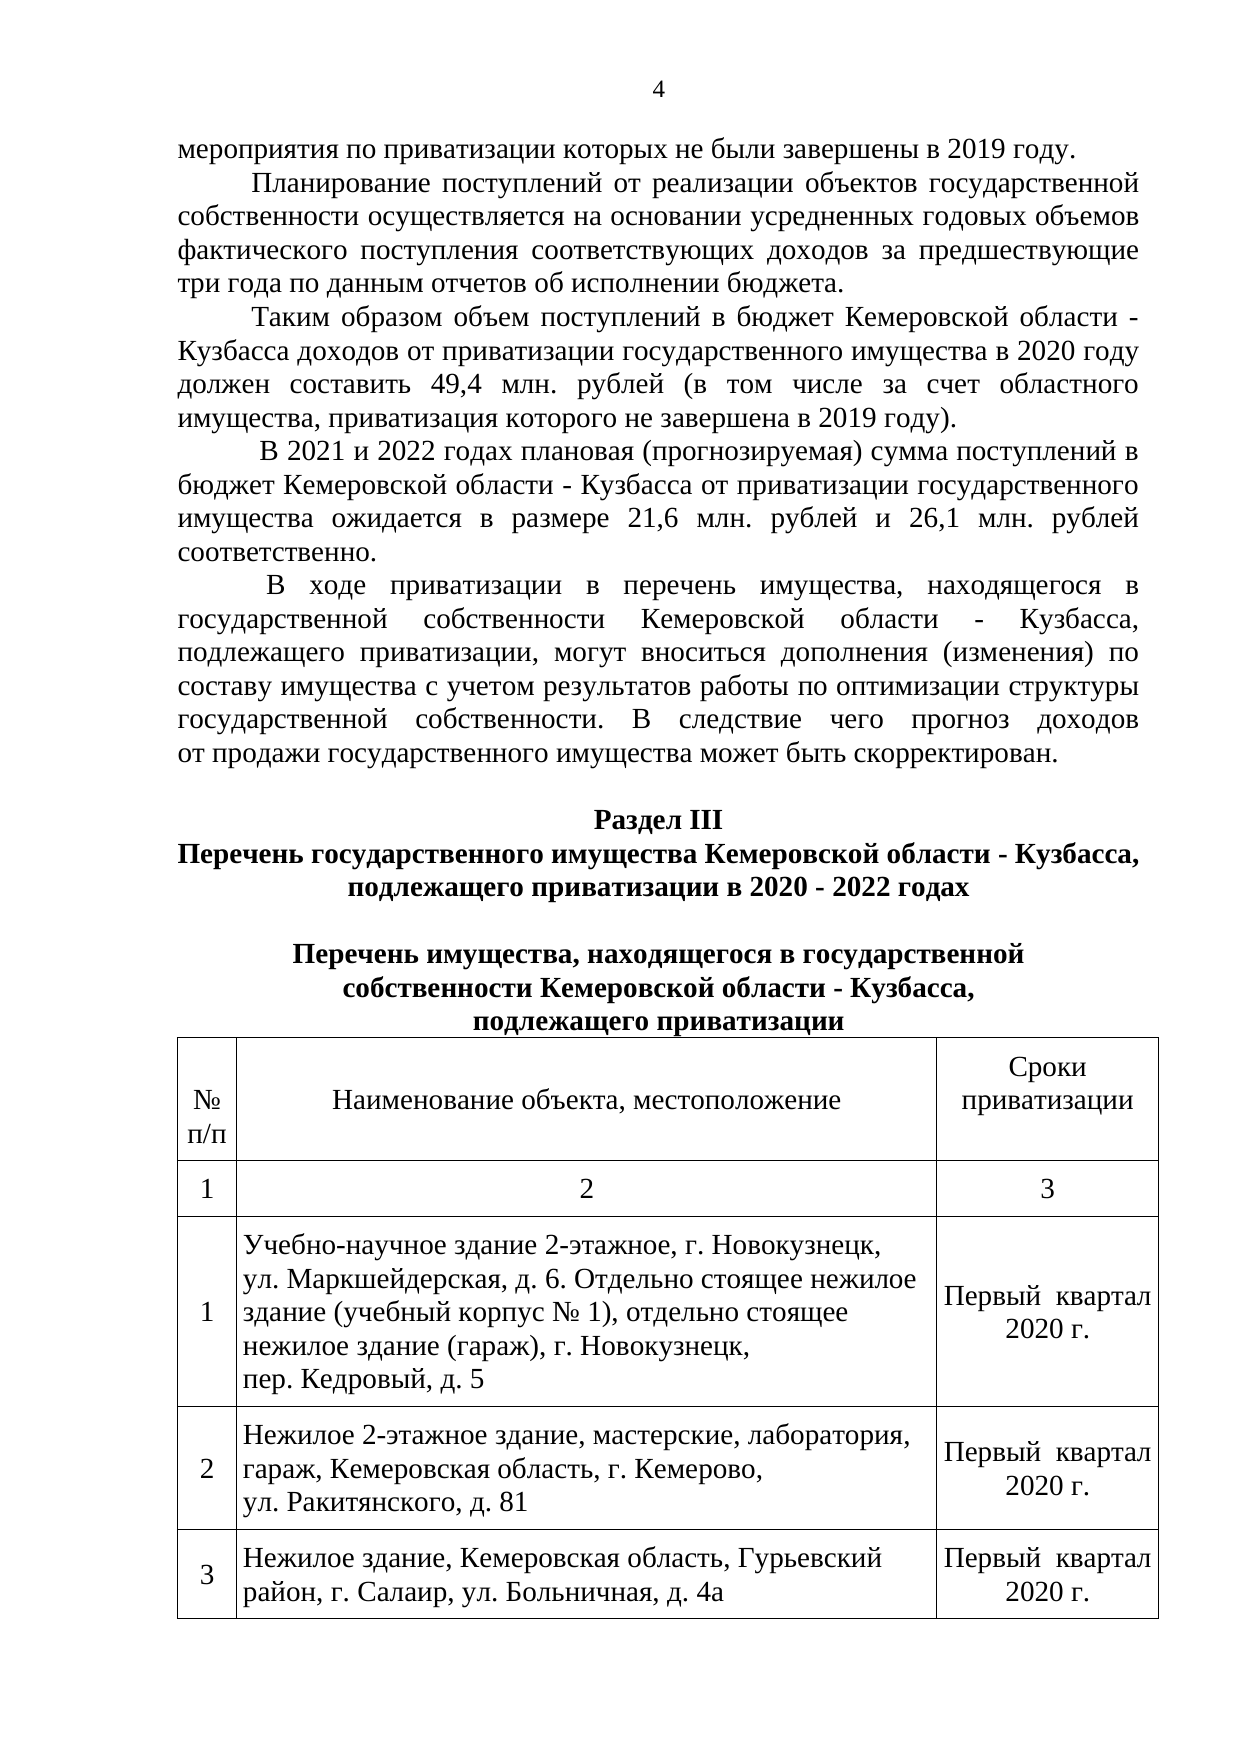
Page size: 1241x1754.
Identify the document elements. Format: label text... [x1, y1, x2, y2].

table_cell 3 [178, 1530, 236, 1618]
table_cell Учебно-научное здание 2-этажное, г. Новокузнецк, ул. Маркшейдерская, д. 6. Отдельно стоящее нежилое здание (учебный корпус № 1), отдельно стоящее нежилое здание (гараж), г. Новокузнецк, пер. Кедровый, д. 5 [237, 1217, 936, 1406]
title подлежащего приватизации в 2020 - 2022 годах [177, 869, 1140, 903]
text Таким образом объем поступлений в бюджет Кемеровской области - Кузбасса доходов от приватизации государственного имущества в 2020 году должен составить 49,4 млн. рублей (в том числе за счет областного имущества, приватизация которого не завершена в 2019 году). [177, 299, 1140, 433]
text Планирование поступлений от реализации объектов государственной собственности осуществляется на основании усредненных годовых объемов фактического поступления соответствующих доходов за предшествующие три года по данным отчетов об исполнении бюджета. [177, 165, 1140, 299]
title собственности Кемеровской области - Кузбасса, [177, 970, 1140, 1003]
title Перечень государственного имущества Кемеровской области - Кузбасса, [177, 836, 1140, 869]
table_cell Нежилое здание, Кемеровская область, Гурьевский район, г. Салаир, ул. Больничная, д. 4а [237, 1530, 936, 1618]
table_cell Первый квартал 2020 г. [937, 1217, 1158, 1406]
title Раздел III [177, 802, 1140, 836]
table_cell Первый квартал 2020 г. [937, 1407, 1158, 1529]
text В 2021 и 2022 годах плановая (прогнозируемая) сумма поступлений в бюджет Кемеровской области - Кузбасса от приватизации государственного имущества ожидается в размере 21,6 млн. рублей и 26,1 млн. рублей соответственно. [177, 433, 1140, 567]
title подлежащего приватизации [177, 1003, 1140, 1037]
table_cell 2 [178, 1407, 236, 1529]
table_cell Первый квартал 2020 г. [937, 1530, 1158, 1618]
title Перечень имущества, находящегося в государственной [177, 936, 1140, 970]
table_cell 1 [178, 1161, 236, 1216]
table_cell 1 [178, 1217, 236, 1406]
text мероприятия по приватизации которых не были завершены в 2019 году. [177, 131, 1140, 165]
table_header Наименование объекта, местоположение [237, 1038, 936, 1160]
table_header № п/п [178, 1038, 236, 1160]
table_cell 2 [237, 1161, 936, 1216]
table_cell 3 [937, 1161, 1158, 1216]
title В ходе приватизации в перечень имущества, находящегося в государственной собственности Кемеровской области - Кузбасса, подлежащего приватизации, могут вноситься дополнения (изменения) по составу имущества с учетом результатов работы по оптимизации структуры государственной собственности. В следствие чего прогноз доходов от продажи государственного имущества может быть скорректирован. [177, 567, 1140, 769]
table_cell Нежилое 2-этажное здание, мастерские, лаборатория, гараж, Кемеровская область, г. Кемерово, ул. Ракитянского, д. 81 [237, 1407, 936, 1529]
table_header Сроки приватизации [937, 1038, 1158, 1160]
